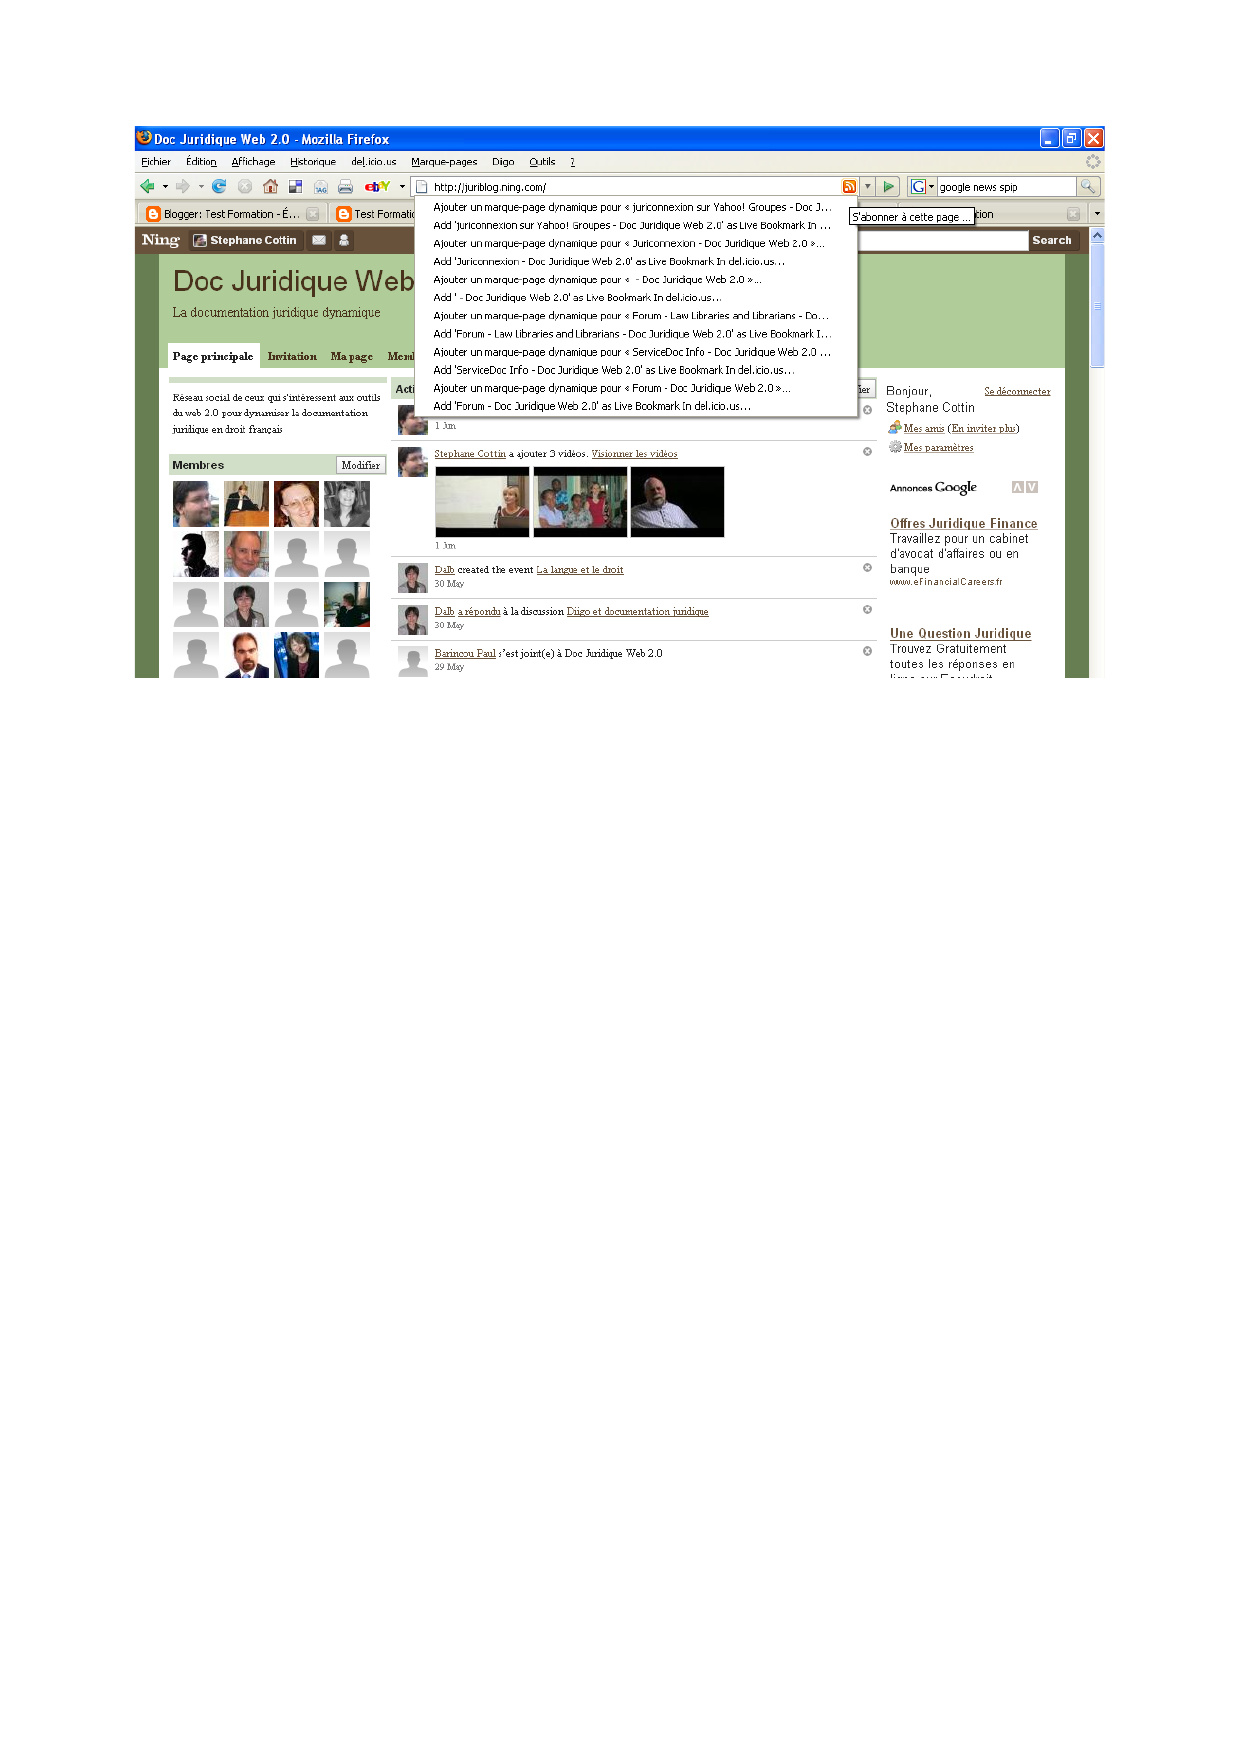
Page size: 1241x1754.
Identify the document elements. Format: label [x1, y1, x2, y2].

picture [134, 126, 1105, 678]
